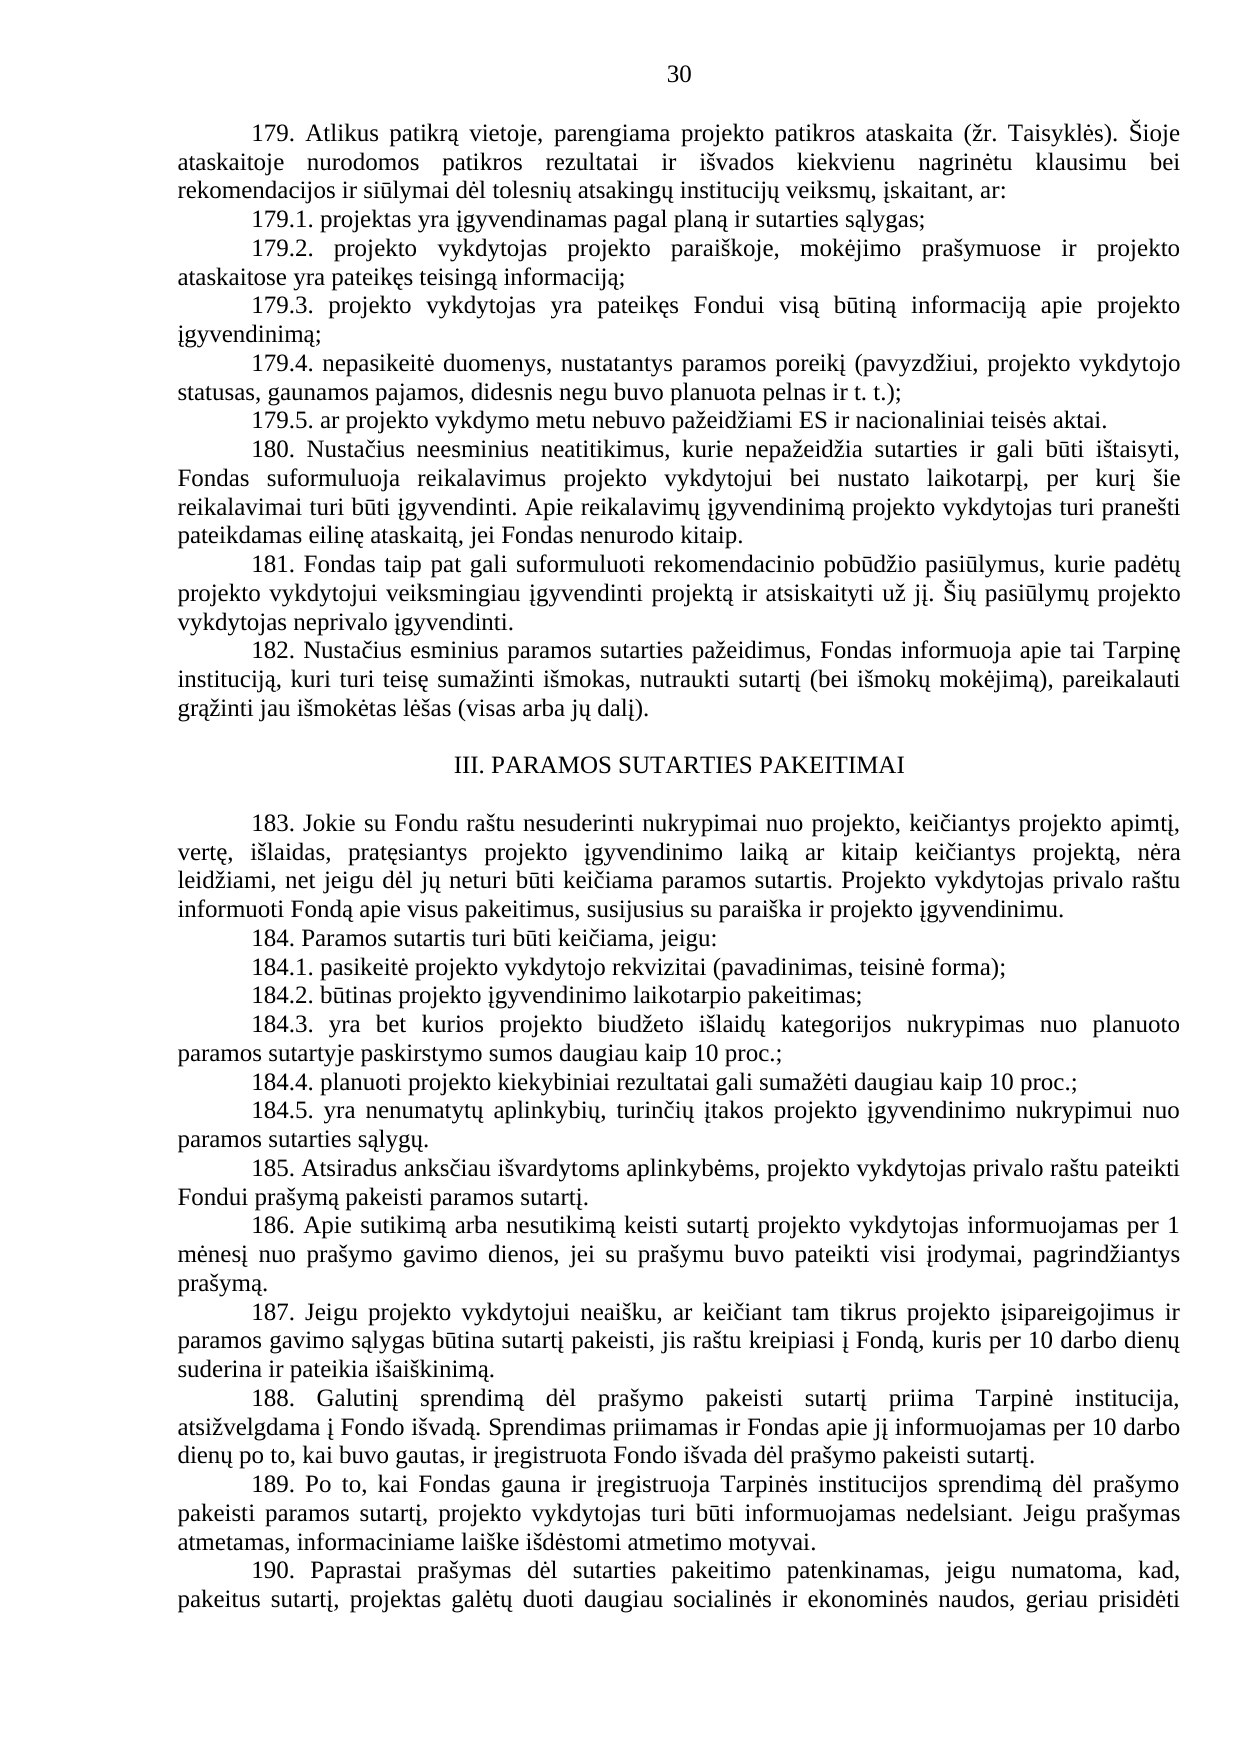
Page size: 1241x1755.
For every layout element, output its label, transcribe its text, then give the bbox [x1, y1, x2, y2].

text 179.1. projektas yra įgyvendinamas pagal planą ir sutarties sąlygas; [177, 204, 1181, 233]
text 184.2. būtinas projekto įgyvendinimo laikotarpio pakeitimas; [177, 981, 1181, 1009]
text 189. Po to, kai Fondas gauna ir įregistruoja Tarpinės institucijos sprendimą dėl prašymo pakeisti paramos sutartį, projekto vykdytojas turi būti informuojamas nedelsiant. Jeigu prašymas atmetamas, informaciniame laiške išdėstomi atmetimo motyvai. [177, 1469, 1181, 1556]
text 184.5. yra nenumatytų aplinkybių, turinčių įtakos projekto įgyvendinimo nukrypimui nuo paramos sutarties sąlygų. [177, 1096, 1181, 1153]
text 180. Nustačius neesminius neatitikimus, kurie nepažeidžia sutarties ir gali būti ištaisyti, Fondas suformuluoja reikalavimus projekto vykdytojui bei nustato laikotarpį, per kurį šie reikalavimai turi būti įgyvendinti. Apie reikalavimų įgyvendinimą projekto vykdytojas turi pranešti pateikdamas eilinę ataskaitą, jei Fondas nenurodo kitaip. [177, 434, 1181, 549]
text III. PARAMOS SUTARTIES PAKEITIMAI [177, 751, 1181, 779]
text 184.1. pasikeitė projekto vykdytojo rekvizitai (pavadinimas, teisinė forma); [177, 952, 1181, 981]
text 179.4. nepasikeitė duomenys, nustatantys paramos poreikį (pavyzdžiui, projekto vykdytojo statusas, gaunamos pajamos, didesnis negu buvo planuota pelnas ir t. t.); [177, 348, 1181, 406]
text 179. Atlikus patikrą vietoje, parengiama projekto patikros ataskaita (žr. Taisyklės). Šioje ataskaitoje nurodomos patikros rezultatai ir išvados kiekvienu nagrinėtu klausimu bei rekomendacijos ir siūlymai dėl tolesnių atsakingų institucijų veiksmų, įskaitant, ar: [177, 118, 1181, 204]
text 179.3. projekto vykdytojas yra pateikęs Fondui visą būtiną informaciją apie projekto įgyvendinimą; [177, 291, 1181, 348]
text 184.3. yra bet kurios projekto biudžeto išlaidų kategorijos nukrypimas nuo planuoto paramos sutartyje paskirstymo sumos daugiau kaip 10 proc.; [177, 1009, 1181, 1067]
text 186. Apie sutikimą arba nesutikimą keisti sutartį projekto vykdytojas informuojamas per 1 mėnesį nuo prašymo gavimo dienos, jei su prašymu buvo pateikti visi įrodymai, pagrindžiantys prašymą. [177, 1211, 1181, 1297]
text 188. Galutinį sprendimą dėl prašymo pakeisti sutartį priima Tarpinė institucija, atsižvelgdama į Fondo išvadą. Sprendimas priimamas ir Fondas apie jį informuojamas per 10 darbo dienų po to, kai buvo gautas, ir įregistruota Fondo išvada dėl prašymo pakeisti sutartį. [177, 1383, 1181, 1469]
text 182. Nustačius esminius paramos sutarties pažeidimus, Fondas informuoja apie tai Tarpinę instituciją, kuri turi teisę sumažinti išmokas, nutraukti sutartį (bei išmokų mokėjimą), pareikalauti grąžinti jau išmokėtas lėšas (visas arba jų dalį). [177, 636, 1181, 722]
text 185. Atsiradus anksčiau išvardytoms aplinkybėms, projekto vykdytojas privalo raštu pateikti Fondui prašymą pakeisti paramos sutartį. [177, 1153, 1181, 1211]
text 184.4. planuoti projekto kiekybiniai rezultatai gali sumažėti daugiau kaip 10 proc.; [177, 1067, 1181, 1096]
text 181. Fondas taip pat gali suformuluoti rekomendacinio pobūdžio pasiūlymus, kurie padėtų projekto vykdytojui veiksmingiau įgyvendinti projektą ir atsiskaityti už jį. Šių pasiūlymų projekto vykdytojas neprivalo įgyvendinti. [177, 549, 1181, 636]
text 187. Jeigu projekto vykdytojui neaišku, ar keičiant tam tikrus projekto įsipareigojimus ir paramos gavimo sąlygas būtina sutartį pakeisti, jis raštu kreipiasi į Fondą, kuris per 10 darbo dienų suderina ir pateikia išaiškinimą. [177, 1297, 1181, 1383]
text 183. Jokie su Fondu raštu nesuderinti nukrypimai nuo projekto, keičiantys projekto apimtį, vertę, išlaidas, pratęsiantys projekto įgyvendinimo laiką ar kitaip keičiantys projektą, nėra leidžiami, net jeigu dėl jų neturi būti keičiama paramos sutartis. Projekto vykdytojas privalo raštu informuoti Fondą apie visus pakeitimus, susijusius su paraiška ir projekto įgyvendinimu. [177, 808, 1181, 923]
text 190. Paprastai prašymas dėl sutarties pakeitimo patenkinamas, jeigu numatoma, kad, pakeitus sutartį, projektas galėtų duoti daugiau socialinės ir ekonominės naudos, geriau prisidėti [177, 1556, 1181, 1613]
text 184. Paramos sutartis turi būti keičiama, jeigu: [177, 923, 1181, 952]
text 179.2. projekto vykdytojas projekto paraiškoje, mokėjimo prašymuose ir projekto ataskaitose yra pateikęs teisingą informaciją; [177, 233, 1181, 291]
text 179.5. ar projekto vykdymo metu nebuvo pažeidžiami ES ir nacionaliniai teisės aktai. [177, 406, 1181, 434]
